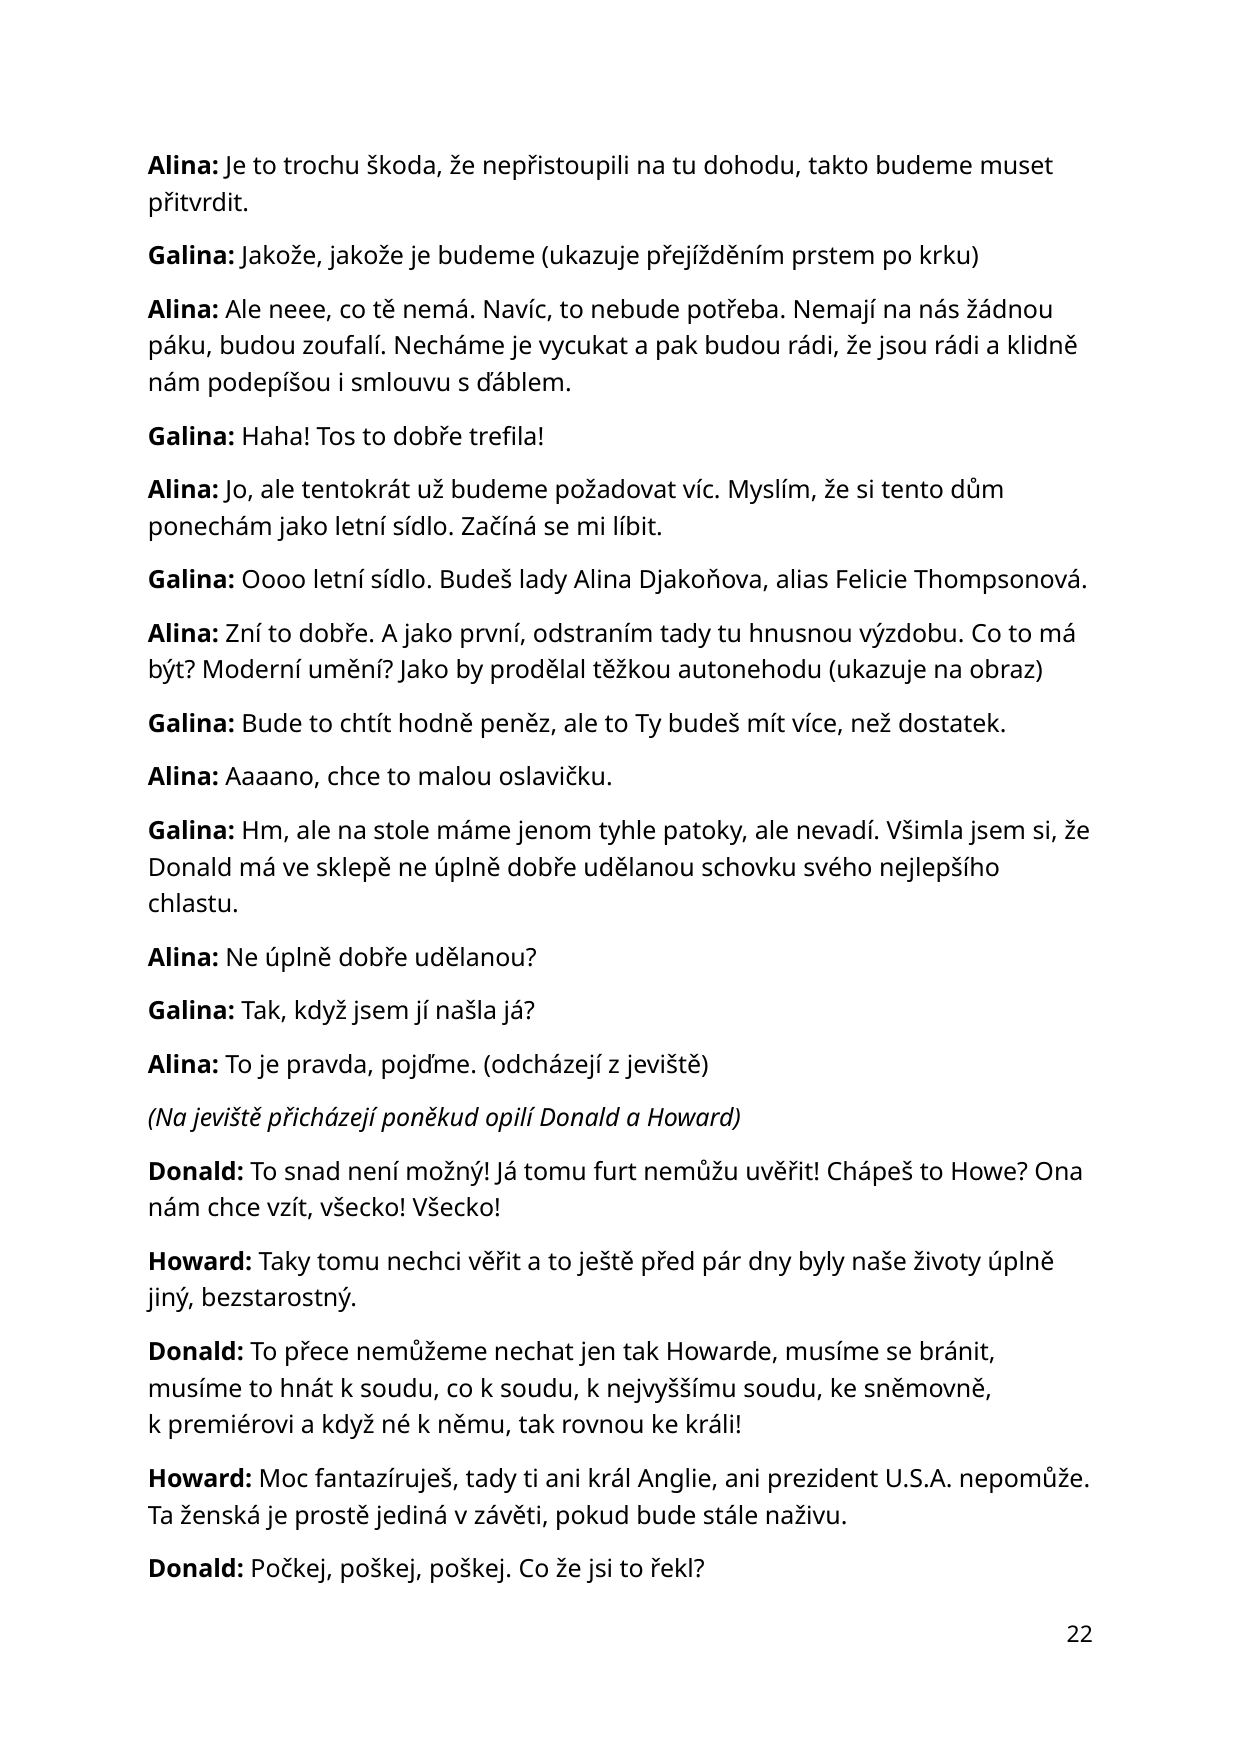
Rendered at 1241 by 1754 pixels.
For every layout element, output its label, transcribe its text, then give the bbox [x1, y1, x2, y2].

text Donald: Počkej, poškej, poškej. Co že jsi to řekl? [148, 1551, 1093, 1585]
text Alina: To je pravda, pojďme. (odcházejí z jeviště) [148, 1046, 1093, 1080]
text Galina: Haha! Tos to dobře trefila! [148, 418, 1093, 452]
text Galina: Tak, když jsem jí našla já? [148, 993, 1093, 1027]
text (Na jeviště přicházejí poněkud opilí Donald a Howard) [148, 1100, 1093, 1134]
text Galina: Hm, ale na stole máme jenom tyhle patoky, ale nevadí. Všimla jsem si, že Donald má ve sklepě ne úplně dobře udělanou schovku svého nejlepšího chlastu. [148, 812, 1093, 920]
text Alina: Aaaano, chce to malou oslavičku. [148, 759, 1093, 793]
text Galina: Bude to chtít hodně peněz, ale to Ty budeš mít více, než dostatek. [148, 706, 1093, 739]
text Donald: To přece nemůžeme nechat jen tak Howarde, musíme se bránit, musíme to hnát k soudu, co k soudu, k nejvyššímu soudu, ke sněmovně, k premiérovi a když né k němu, tak rovnou ke králi! [148, 1333, 1093, 1441]
text Howard: Moc fantazíruješ, tady ti ani král Anglie, ani prezident U.S.A. nepomůže. Ta ženská je prostě jediná v závěti, pokud bude stále naživu. [148, 1461, 1093, 1531]
text Alina: Je to trochu škoda, že nepřistoupili na tu dohodu, takto budeme muset přitvrdit. [148, 148, 1093, 218]
text Alina: Ne úplně dobře udělanou? [148, 939, 1093, 973]
text Donald: To snad není možný! Já tomu furt nemůžu uvěřit! Chápeš to Howe? Ona nám chce vzít, všecko! Všecko! [148, 1153, 1093, 1224]
text Howard: Taky tomu nechci věřit a to ještě před pár dny byly naše životy úplně jiný, bezstarostný. [148, 1243, 1093, 1314]
text Alina: Jo, ale tentokrát už budeme požadovat víc. Myslím, že si tento dům ponechám jako letní sídlo. Začíná se mi líbit. [148, 472, 1093, 542]
text Alina: Ale neee, co tě nemá. Navíc, to nebude potřeba. Nemají na nás žádnou páku, budou zoufalí. Necháme je vycukat a pak budou rádi, že jsou rádi a klidně nám podepíšou i smlouvu s ďáblem. [148, 291, 1093, 399]
text Galina: Jakože, jakože je budeme (ukazuje přejížděním prstem po krku) [148, 238, 1093, 272]
text Galina: Oooo letní sídlo. Budeš lady Alina Djakoňova, alias Felicie Thompsonová. [148, 562, 1093, 596]
text Alina: Zní to dobře. A jako první, odstraním tady tu hnusnou výzdobu. Co to má být? Moderní umění? Jako by prodělal těžkou autonehodu (ukazuje na obraz) [148, 615, 1093, 686]
